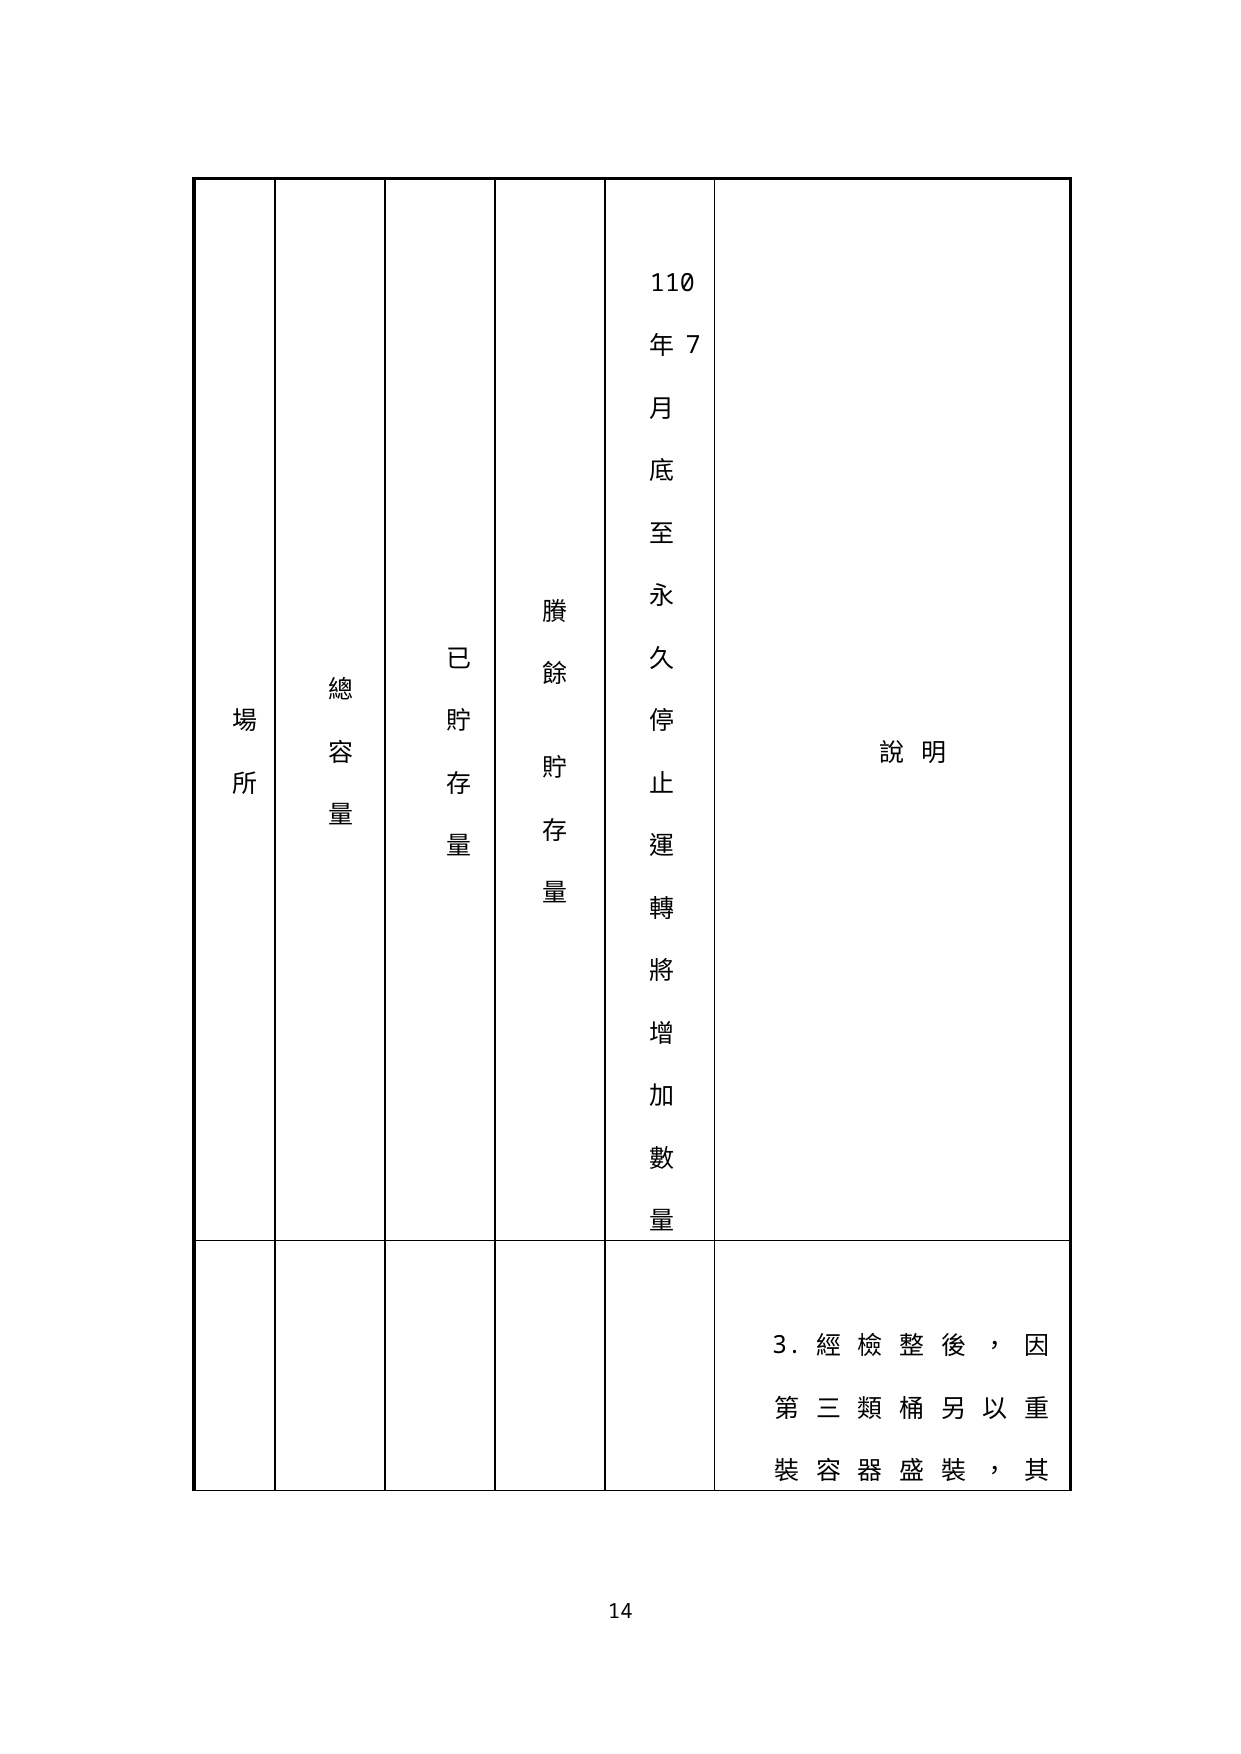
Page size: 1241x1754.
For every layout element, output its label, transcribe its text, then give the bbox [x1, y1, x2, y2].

table_cell [196, 1241, 274, 1490]
table_cell [276, 1241, 384, 1490]
table_cell [386, 1241, 494, 1490]
table_header 場所 [196, 180, 274, 1240]
table_cell [606, 1241, 714, 1490]
table_header 賸餘 貯存量 [496, 180, 604, 1240]
table_header 110年7月底至永久停止運轉將增加數量 [606, 180, 714, 1240]
table_header 已貯存量 [386, 180, 494, 1240]
table_cell [496, 1241, 604, 1490]
table_header 說明 [715, 180, 1069, 1240]
table_cell 3.經檢整後，因第三類桶另以重裝容器盛裝，其 [715, 1241, 1069, 1490]
table_header 總容量 [276, 180, 384, 1240]
